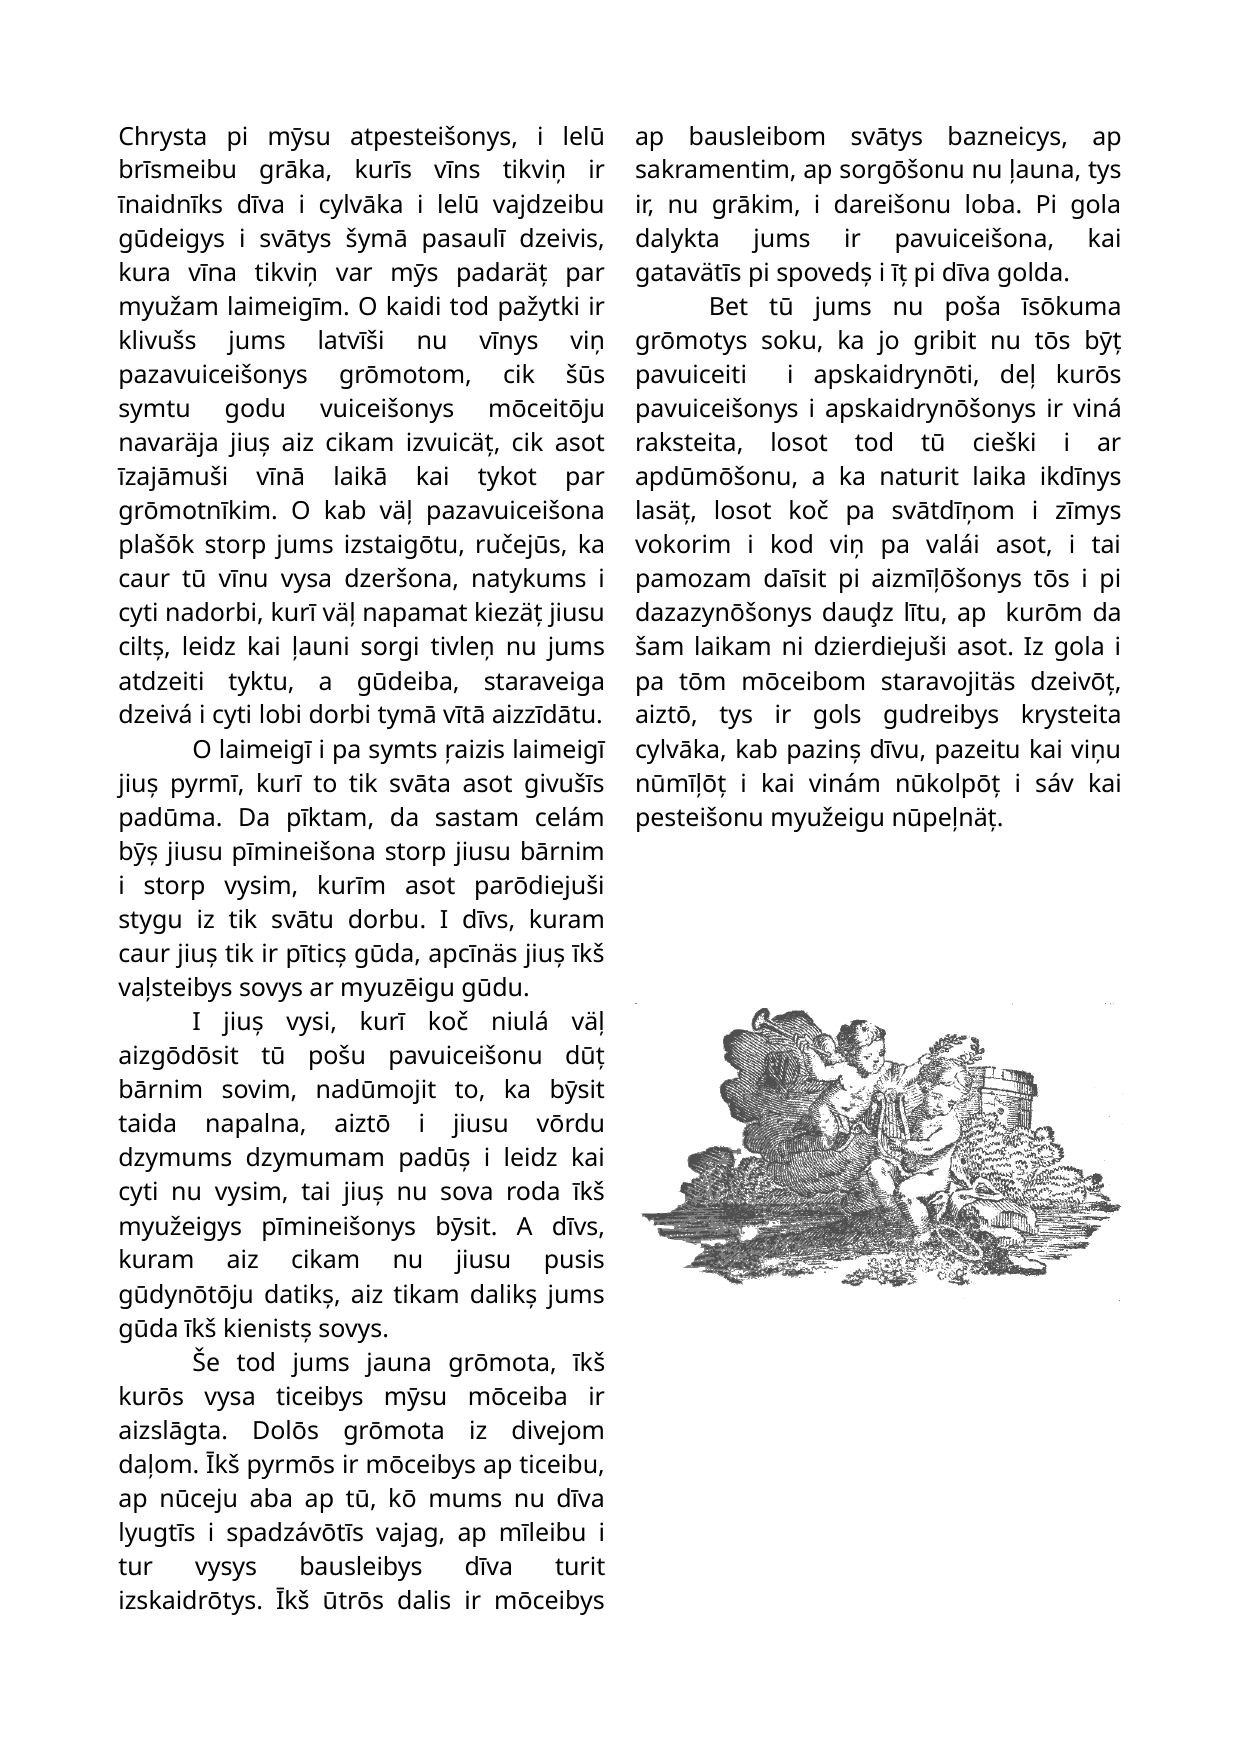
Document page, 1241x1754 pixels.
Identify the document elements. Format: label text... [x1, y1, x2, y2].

text I jiuș vysi, kurī koč niulá väļ aizgōdōsit tū pošu pavuiceišonu dūț bārnim sovim, nadūmojit to, ka bȳsit taida napalna, aiztō i jiusu vōrdu dzymums dzymumam padūș i leidz kai cyti nu vysim, tai jiuș nu sova roda īkš myužeigys pīmineišonys bȳsit. A dīvs, kuram aiz cikam nu jiusu pusis gūdynōtōju datikș, aiz tikam dalikș jums gūda īkš kienistș sovys. [118, 1004, 605, 1344]
picture [634, 1003, 1124, 1306]
text Chrysta pi mȳsu atpesteišonys, i lelū brīsmeibu grāka, kurīs vīns tikviņ ir īnaidnīks dīva i cylvāka i lelū vajdzeibu gūdeigys i svātys šymā pasaulī dzeivis, kura vīna tikviņ var mȳs padaräț par myužam laimeigīm. O kaidi tod pažytki ir klivušs jums latvīši nu vīnys viņ pazavuiceišonys grōmotom, cik šūs symtu godu vuiceišonys mōceitōju navaräja jiuș aiz cikam izvuicäț, cik asot īzajāmuši vīnā laikā kai tykot par grōmotnīkim. O kab väļ pazavuiceišona plašōk storp jums izstaigōtu, ručejūs, ka caur tū vīnu vysa dzeršona, natykums i cyti nadorbi, kurī väļ napamat kiezäț jiusu ciltș, leidz kai ļauni sorgi tivleņ nu jums atdzeiti tyktu, a gūdeiba, staraveiga dzeivá i cyti lobi dorbi tymā vītā aizzīdātu. [118, 118, 605, 731]
text Še tod jums jauna grōmota, īkš kurōs vysa ticeibys mȳsu mōceiba ir aizslāgta. Dolōs grōmota iz divejom daļom. Īkš pyrmōs ir mōceibys ap ticeibu, ap nūceju aba ap tū, kō mums nu dīva lyugtīs i spadzávōtīs vajag, ap mīleibu i tur vysys bausleibys dīva turit izskaidrōtys. Īkš ūtrōs dalis ir mōceibys [118, 1344, 605, 1617]
text ap bausleibom svātys bazneicys, ap sakramentim, ap sorgōšonu nu ļauna, tys ir, nu grākim, i dareišonu loba. Pi gola dalykta jums ir pavuiceišona, kai gatavätīs pi spovedș i īț pi dīva golda. [635, 118, 1122, 288]
text O laimeigī i pa symts ŗaizis laimeigī jiuș pyrmī, kurī to tik svāta asot givušīs padūma. Da pīktam, da sastam celám bȳș jiusu pīmineišona storp jiusu bārnim i storp vysim, kurīm asot parōdiejuši stygu iz tik svātu dorbu. I dīvs, kuram caur jiuș tik ir pīticș gūda, apcīnäs jiuș īkš vaļsteibys sovys ar myuzēigu gūdu. [118, 731, 605, 1004]
text Bet tū jums nu poša īsōkuma grōmotys soku, ka jo gribit nu tōs bȳț pavuiceiti i apskaidrynōti, deļ kurōs pavuiceišonys i apskaidrynōšonys ir viná raksteita, losot tod tū cieški i ar apdūmōšonu, a ka naturit laika ikdīnys lasäț, losot koč pa svātdīņom i zīmys vokorim i kod viņ pa valái asot, i tai pamozam daīsit pi aizmīļōšonys tōs i pi dazazynōšonys dauḑz lītu, ap kurōm da šam laikam ni dzierdiejuši asot. Iz gola i pa tōm mōceibom staravojitäs dzeivōț, aiztō, tys ir gols gudreibys krysteita cylvāka, kab pazinș dīvu, pazeitu kai viņu nūmīļōț i kai vinám nūkolpōț i sáv kai pesteišonu myužeigu nūpeļnäț. [635, 288, 1122, 833]
